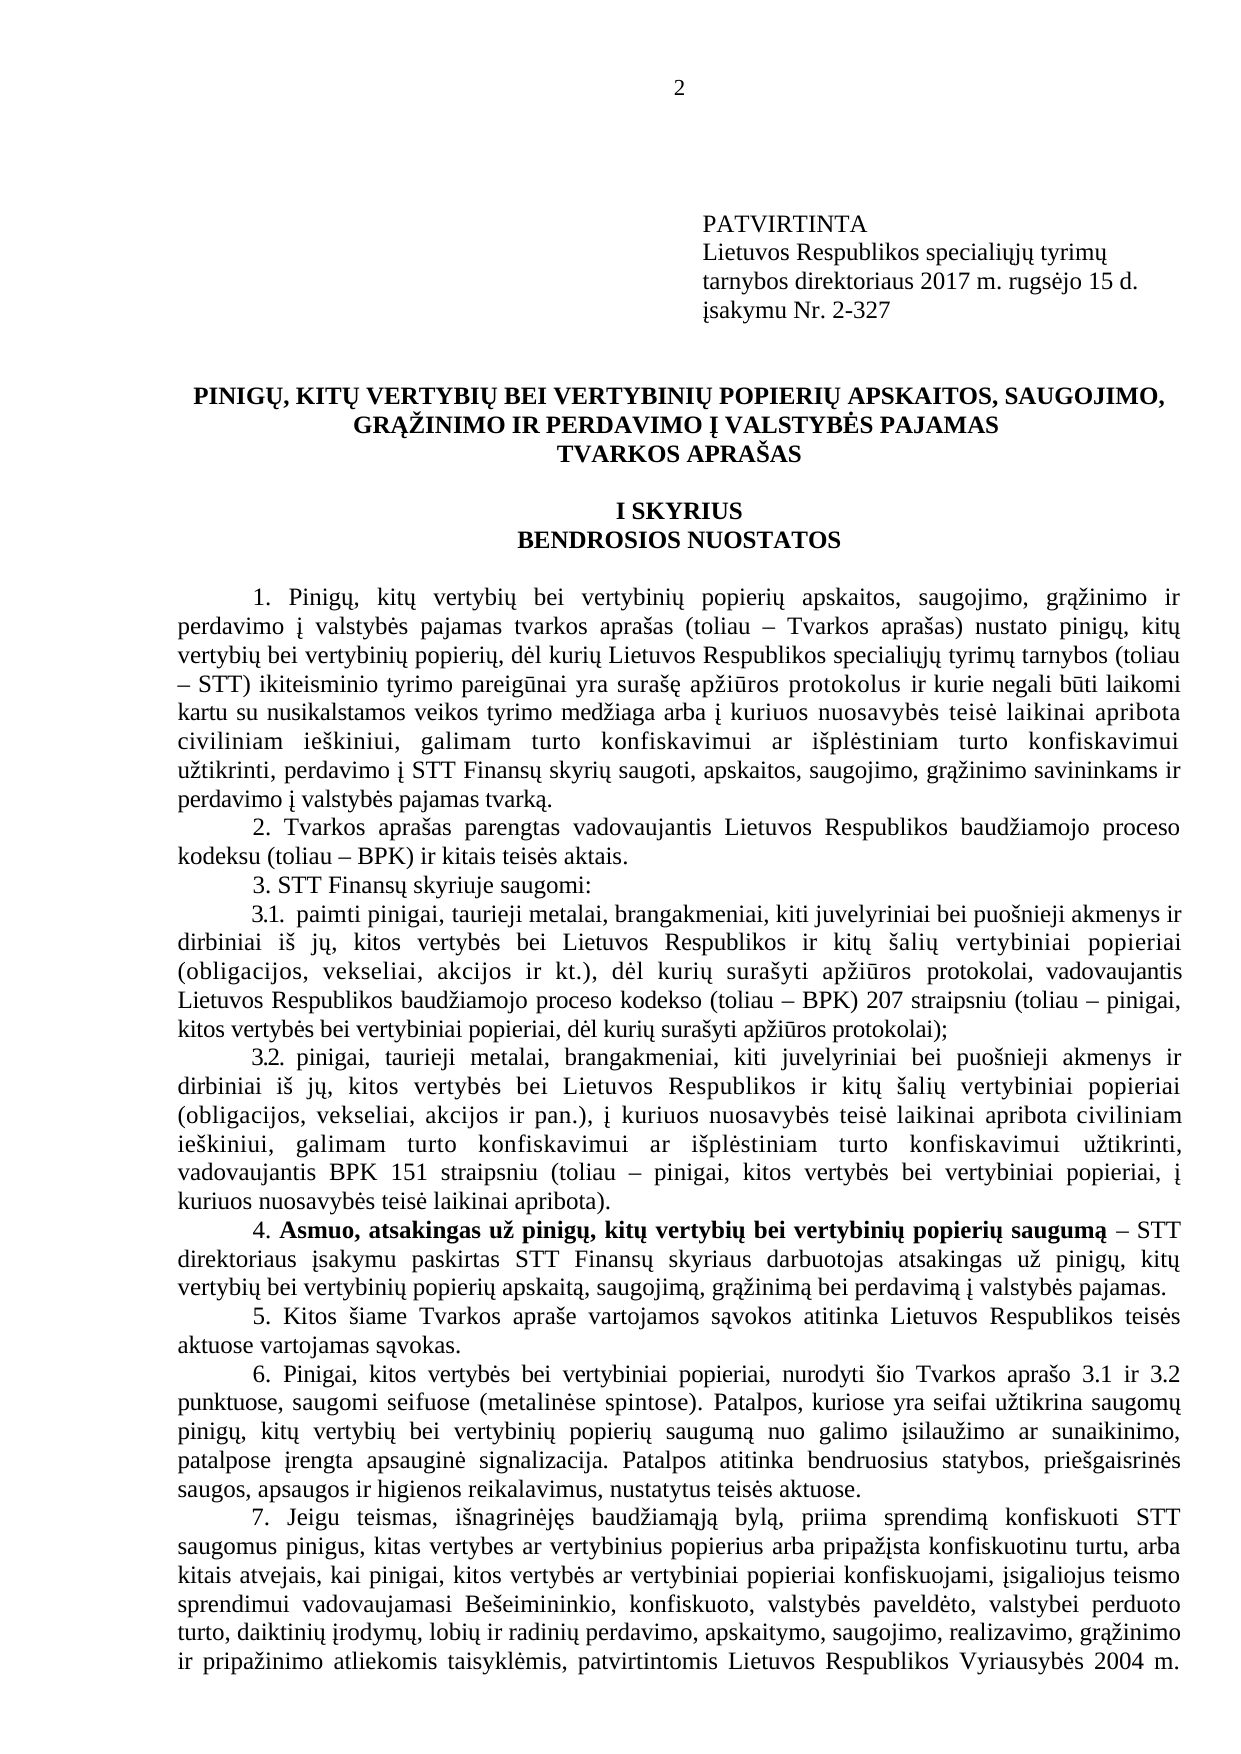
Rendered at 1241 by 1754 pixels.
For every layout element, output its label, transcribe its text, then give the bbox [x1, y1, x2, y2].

text 2. Tvarkos aprašas parengtas vadovaujantis Lietuvos Respublikos baudžiamojo proceso kodeksu (toliau – BPK) ir kitais teisės aktais. [177, 812, 1181, 870]
text PATVIRTINTA [627, 209, 1181, 237]
text 4. Asmuo, atsakingas už pinigų, kitų vertybių bei vertybinių popierių saugumą – STT direktoriaus įsakymu paskirtas STT Finansų skyriaus darbuotojas atsakingas už pinigų, kitų vertybių bei vertybinių popierių apskaitą, saugojimą, grąžinimą bei perdavimą į valstybės pajamas. [177, 1215, 1181, 1301]
text TVARKOS APRAŠAS [177, 439, 1181, 467]
text įsakymu Nr. 2-327 [177, 295, 1181, 324]
text PINIGŲ, KITŲ VERTYBIŲ BEI VERTYBINIŲ POPIERIŲ APSKAITOS, SAUGOJIMO, GRĄŽINIMO IR PERDAVIMO Į VALSTYBĖS PAJAMAS [177, 381, 1181, 439]
text Lietuvos Respublikos specialiųjų tyrimų tarnybos direktoriaus 2017 m. rugsėjo 15 d. [177, 237, 1181, 295]
text 3.1. paimti pinigai, taurieji metalai, brangakmeniai, kiti juvelyriniai bei puošnieji akmenys ir dirbiniai iš jų, kitos vertybės bei Lietuvos Respublikos ir kitų šalių vertybiniai popieriai (obligacijos, vekseliai, akcijos ir kt.), dėl kurių surašyti apžiūros protokolai, vadovaujantis Lietuvos Respublikos baudžiamojo proceso kodekso (toliau – BPK) 207 straipsniu (toliau – pinigai, kitos vertybės bei vertybiniai popieriai, dėl kurių surašyti apžiūros protokolai); [177, 899, 1182, 1042]
text 3. STT Finansų skyriuje saugomi: [177, 870, 1181, 899]
text 3.2. pinigai, taurieji metalai, brangakmeniai, kiti juvelyriniai bei puošnieji akmenys ir dirbiniai iš jų, kitos vertybės bei Lietuvos Respublikos ir kitų šalių vertybiniai popieriai (obligacijos, vekseliai, akcijos ir pan.), į kuriuos nuosavybės teisė laikinai apribota civiliniam ieškiniui, galimam turto konfiskavimui ar išplėstiniam turto konfiskavimui užtikrinti, vadovaujantis BPK 151 straipsniu (toliau – pinigai, kitos vertybės bei vertybiniai popieriai, į kuriuos nuosavybės teisė laikinai apribota). [177, 1042, 1182, 1215]
text 7. Jeigu teismas, išnagrinėjęs baudžiamąją bylą, priima sprendimą konfiskuoti STT saugomus pinigus, kitas vertybes ar vertybinius popierius arba pripažįsta konfiskuotinu turtu, arba kitais atvejais, kai pinigai, kitos vertybės ar vertybiniai popieriai konfiskuojami, įsigaliojus teismo sprendimui vadovaujamasi Bešeimininkio, konfiskuoto, valstybės paveldėto, valstybei perduoto turto, daiktinių įrodymų, lobių ir radinių perdavimo, apskaitymo, saugojimo, realizavimo, grąžinimo ir pripažinimo atliekomis taisyklėmis, patvirtintomis Lietuvos Respublikos Vyriausybės 2004 m. [177, 1502, 1181, 1675]
text 5. Kitos šiame Tvarkos apraše vartojamos sąvokos atitinka Lietuvos Respublikos teisės aktuose vartojamas sąvokas. [177, 1301, 1181, 1359]
text BENDROSIOS NUOSTATOS [177, 525, 1181, 554]
text 6. Pinigai, kitos vertybės bei vertybiniai popieriai, nurodyti šio Tvarkos aprašo 3.1 ir 3.2 punktuose, saugomi seifuose (metalinėse spintose). Patalpos, kuriose yra seifai užtikrina saugomų pinigų, kitų vertybių bei vertybinių popierių saugumą nuo galimo įsilaužimo ar sunaikinimo, patalpose įrengta apsauginė signalizacija. Patalpos atitinka bendruosius statybos, priešgaisrinės saugos, apsaugos ir higienos reikalavimus, nustatytus teisės aktuose. [177, 1359, 1181, 1502]
text I SKYRIUS [177, 496, 1181, 525]
text 1. Pinigų, kitų vertybių bei vertybinių popierių apskaitos, saugojimo, grąžinimo ir perdavimo į valstybės pajamas tvarkos aprašas (toliau – Tvarkos aprašas) nustato pinigų, kitų vertybių bei vertybinių popierių, dėl kurių Lietuvos Respublikos specialiųjų tyrimų tarnybos (toliau – STT) ikiteisminio tyrimo pareigūnai yra surašę apžiūros protokolus ir kurie negali būti laikomi kartu su nusikalstamos veikos tyrimo medžiaga arba į kuriuos nuosavybės teisė laikinai apribota civiliniam ieškiniui, galimam turto konfiskavimui ar išplėstiniam turto konfiskavimui užtikrinti, perdavimo į STT Finansų skyrių saugoti, apskaitos, saugojimo, grąžinimo savininkams ir perdavimo į valstybės pajamas tvarką. [177, 582, 1181, 812]
